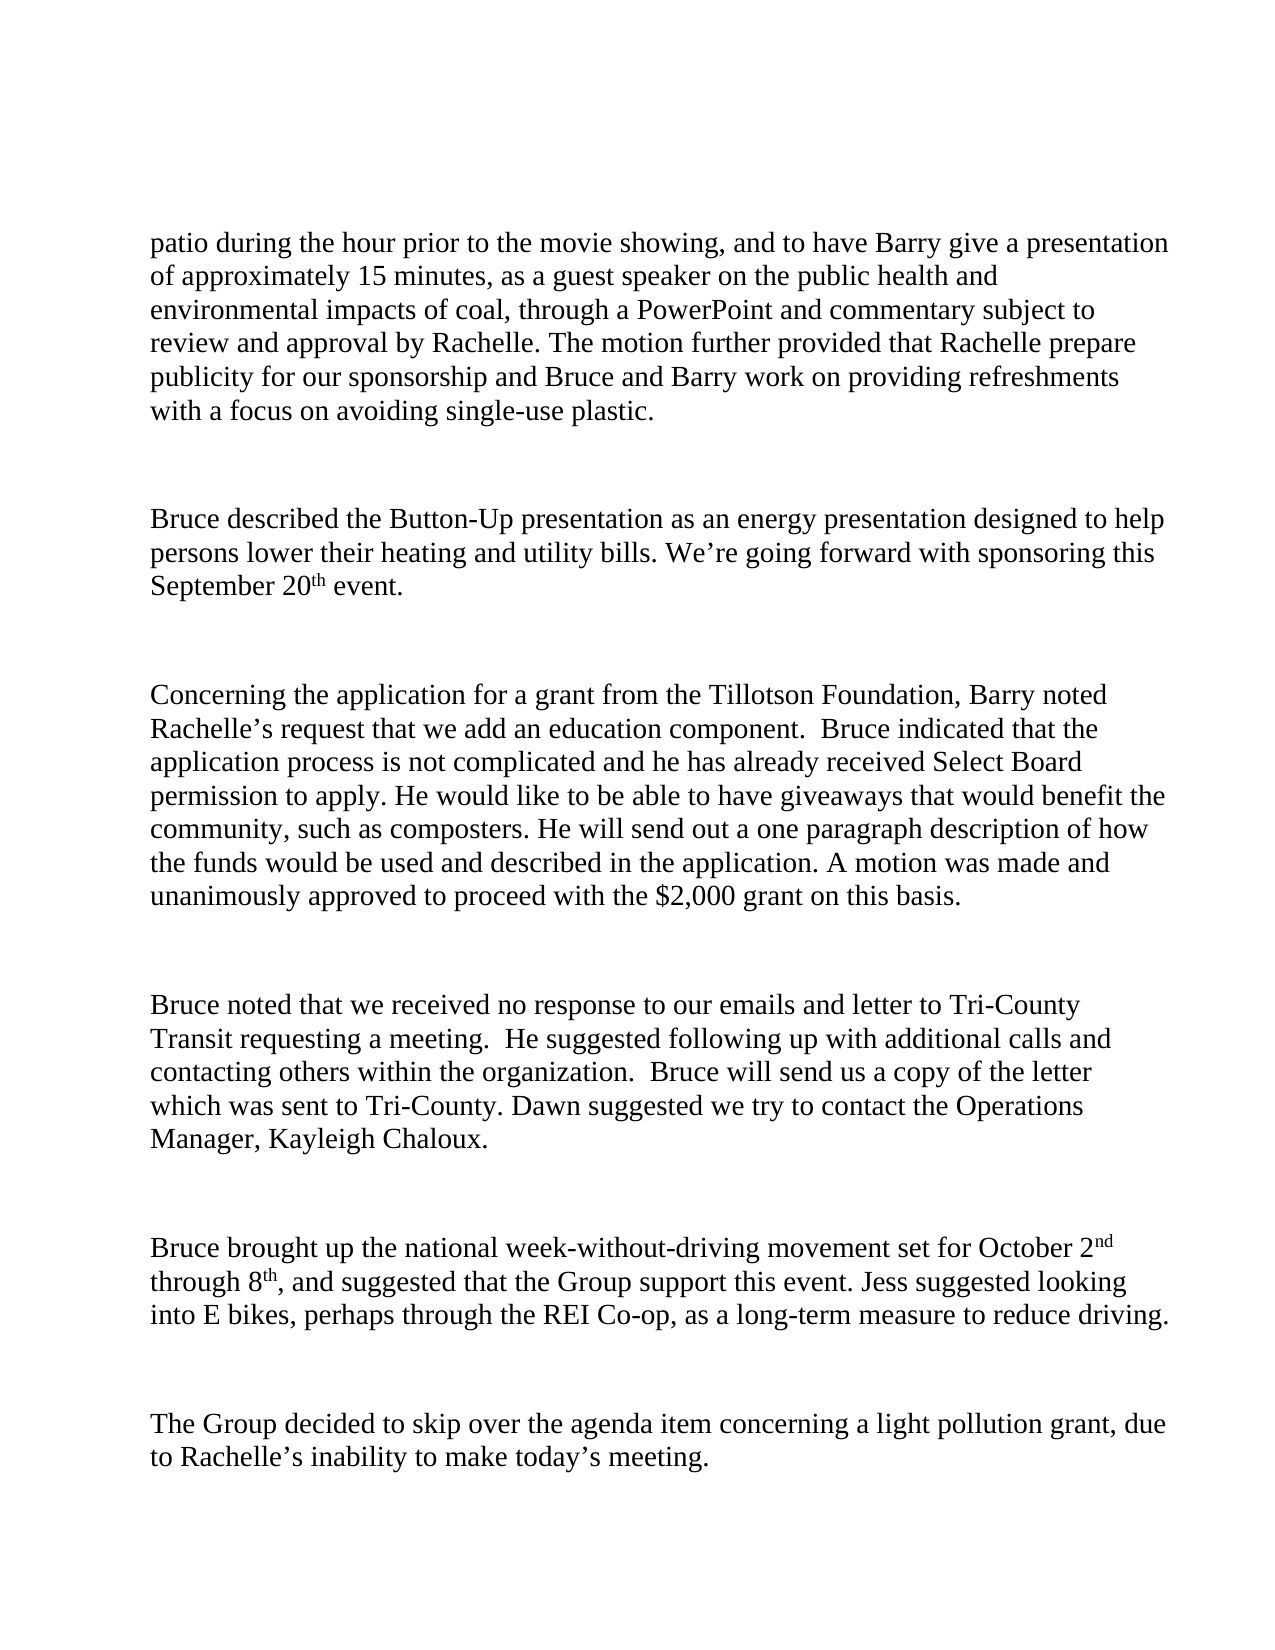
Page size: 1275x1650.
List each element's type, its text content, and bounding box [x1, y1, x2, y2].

text Bruce brought up the national week-without-driving movement set for October 2nd through 8th, and suggested that the Group support this event. Jess suggested looking into E bikes, perhaps through the REI Co-op, as a long-term measure to reduce driving. [150, 1230, 1170, 1331]
text The Group decided to skip over the agenda item concerning a light pollution grant, due to Rachelle’s inability to make today’s meeting. [150, 1406, 1170, 1473]
text Bruce noted that we received no response to our emails and letter to Tri-County Transit requesting a meeting. He suggested following up with additional calls and contacting others within the organization. Bruce will send us a copy of the letter which was sent to Tri-County. Dawn suggested we try to contact the Operations Manager, Kayleigh Chaloux. [150, 987, 1170, 1155]
text patio during the hour prior to the movie showing, and to have Barry give a presentation of approximately 15 minutes, as a guest speaker on the public health and environmental impacts of coal, through a PowerPoint and commentary subject to review and approval by Rachelle. The motion further provided that Rachelle prepare publicity for our sponsorship and Bruce and Barry work on providing refreshments with a focus on avoiding single-use plastic. [150, 225, 1170, 426]
text Bruce described the Button-Up presentation as an energy presentation designed to help persons lower their heating and utility bills. We’re going forward with sponsoring this September 20th event. [150, 501, 1170, 602]
text Concerning the application for a grant from the Tillotson Foundation, Barry noted Rachelle’s request that we add an education component. Bruce indicated that the application process is not complicated and he has already received Select Board permission to apply. He would like to be able to have giveaways that would benefit the community, such as composters. He will send out a one paragraph description of how the funds would be used and described in the application. A motion was made and unanimously approved to proceed with the $2,000 grant on this basis. [150, 677, 1170, 912]
